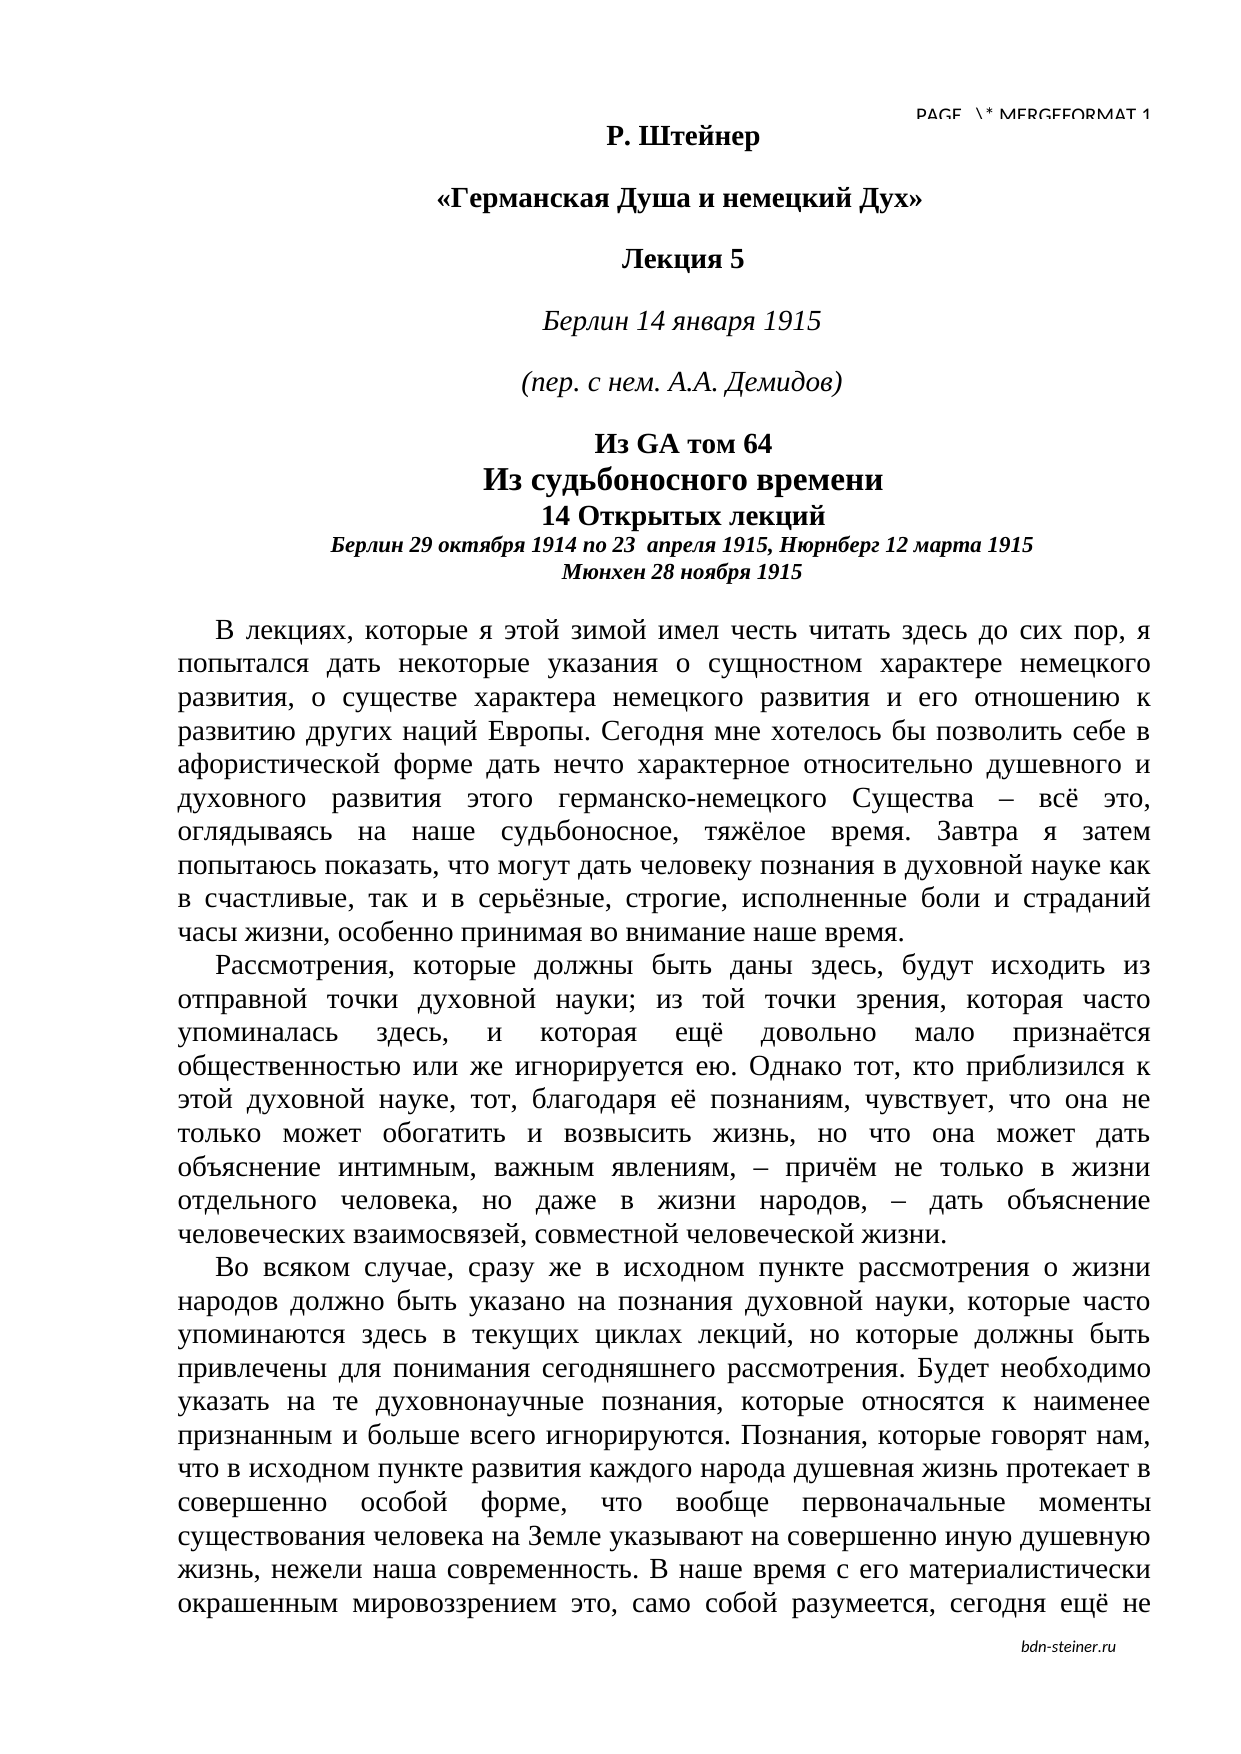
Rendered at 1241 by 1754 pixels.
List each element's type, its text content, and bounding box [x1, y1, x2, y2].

text Во всяком случае, сразу же в исходном пункте рассмотрения о жизни народов должно быть указано на познания духовной науки, которые часто упоминаются здесь в текущих циклах лекций, но которые должны быть привлечены для понимания сегодняшнего рассмотрения. Будет необходимо указать на те духовнонаучные познания, которые относятся к наименее признанным и больше всего игнорируются. Познания, которые говорят нам, что в исходном пункте развития каждого народа душевная жизнь протекает в совершенно особой форме, что вообще первоначальные моменты существования человека на Земле указывают на совершенно иную душевную жизнь, нежели наша современность. В наше время с его материалистически окрашенным мировоззрением это, само собой разумеется, сегодня ещё не [177, 1249, 1152, 1618]
text (пер. с нем. А.А. Демидов) [177, 364, 1152, 398]
text В лекциях, которые я этой зимой имел честь читать здесь до сих пор, я попытался дать некоторые указания о сущностном характере немецкого развития, о существе характера немецкого развития и его отношению к развитию других наций Европы. Сегодня мне хотелось бы позволить себе в афористической форме дать нечто характерное относительно душевного и духовного развития этого германско-немецкого Существа – всё это, оглядываясь на наше судьбоносное, тяжёлое время. Завтра я затем попытаюсь показать, что могут дать человеку познания в духовной науке как в счастливые, так и в серьёзные, строгие, исполненные боли и страданий часы жизни, особенно принимая во внимание наше время. [177, 612, 1152, 947]
text Берлин 29 октября 1914 по 23 апреля 1915, Нюрнберг 12 марта 1915 [177, 531, 1152, 558]
text 14 Открытых лекций [177, 498, 1152, 531]
text Рассмотрения, которые должны быть даны здесь, будут исходить из отправной точки духовной науки; из той точки зрения, которая часто упоминалась здесь, и которая ещё довольно мало признаётся общественностью или же игнорируется ею. Однако тот, кто приблизился к этой духовной науке, тот, благодаря её познаниям, чувствует, что она не только может обогатить и возвысить жизнь, но что она может дать объяснение интимным, важным явлениям, – причём не только в жизни отдельного человека, но даже в жизни народов, – дать объяснение человеческих взаимосвязей, совместной человеческой жизни. [177, 947, 1152, 1249]
text Лекция 5 [177, 241, 1152, 275]
text «Германская Душа и немецкий Дух» [177, 180, 1152, 213]
text Мюнхен 28 ноября 1915 [177, 558, 1152, 584]
text Берлин 14 января 1915 [177, 303, 1152, 336]
text Р. Штейнер [177, 118, 1152, 152]
text Из GA том 64 [177, 426, 1152, 459]
text Из судьбоносного времени [177, 459, 1152, 498]
